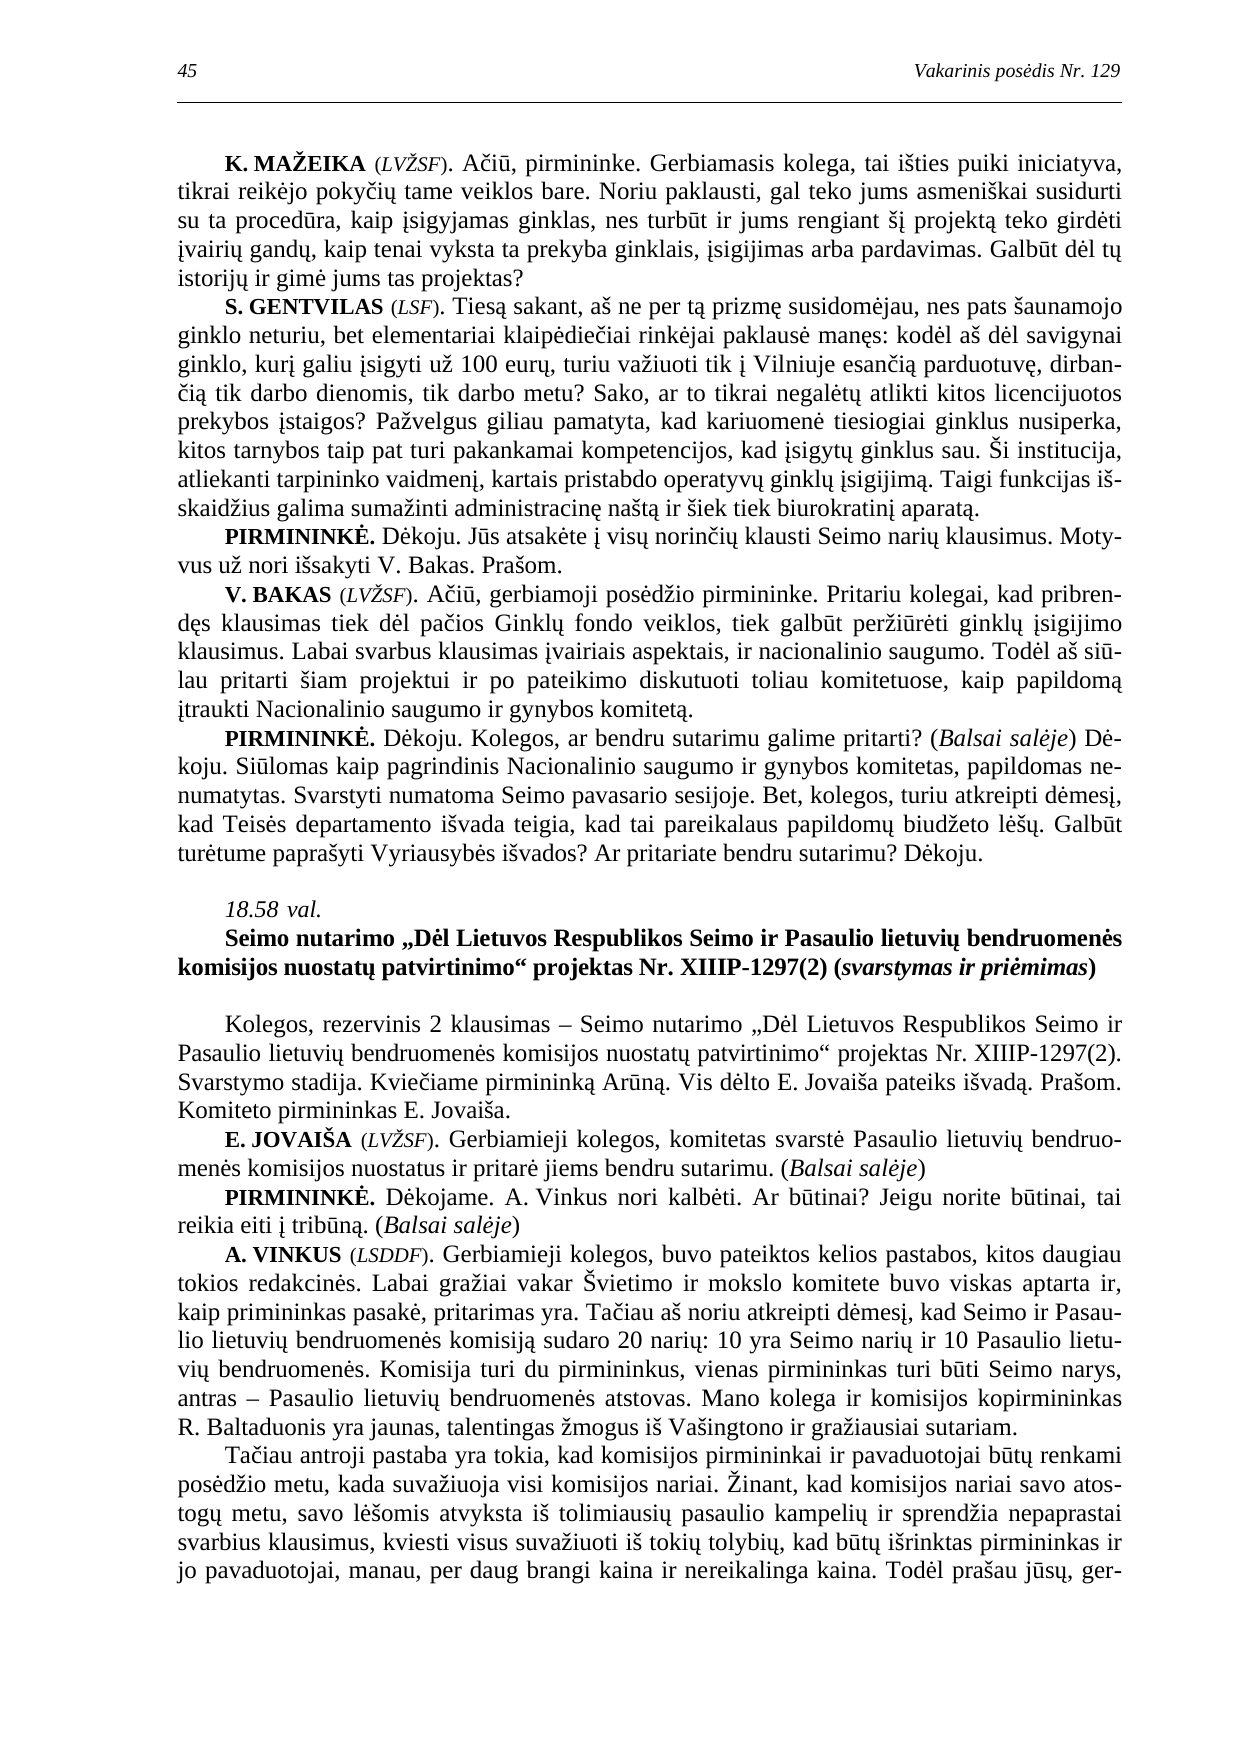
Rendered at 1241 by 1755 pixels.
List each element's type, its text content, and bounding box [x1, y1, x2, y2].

text V. BAKAS (LVŽSF). Ačiū, ger­bia­mo­ji po­sė­džio pir­mi­nin­ke. Pri­ta­riu ko­le­gai, kad pri­bren­dęs klau­si­mas tiek dėl pa­čios Gin­klų fon­do veik­los, tiek gal­būt per­žiū­rė­ti gin­klų įsi­gi­ji­mo klau­si­mus. La­bai svar­bus klau­si­mas įvai­riais as­pek­tais, ir na­cio­na­li­nio sau­gu­mo. To­dėl aš siū­lau pri­tar­ti šiam pro­jek­tui ir po pa­tei­ki­mo dis­ku­tuo­ti to­liau ko­mi­te­tuo­se, kaip pa­pil­do­mą įtrauk­ti Na­cio­na­li­nio sau­gu­mo ir gy­ny­bos ko­mi­te­tą. [177, 579, 1122, 723]
text A. VINKUS (LSDDF). Ger­bia­mie­ji ko­le­gos, bu­vo pa­teik­tos ke­lios pa­sta­bos, ki­tos dau­giau to­kios re­dak­ci­nės. La­bai gra­žiai va­kar Švie­ti­mo ir moks­lo ko­mi­te­te bu­vo vis­kas ap­tar­ta ir, kaip pri­mi­nin­kas pa­sa­kė, pri­ta­ri­mas yra. Ta­čiau aš no­riu at­kreip­ti dė­me­sį, kad Sei­mo ir Pa­sau­lio lie­tu­vių ben­druo­me­nės ko­mi­si­ją su­da­ro 20 na­rių: 10 yra Sei­mo na­rių ir 10 Pa­sau­lio lie­tu­vių ben­druo­me­nės. Ko­mi­si­ja tu­ri du pir­mi­nin­kus, vie­nas pir­mi­nin­kas tu­ri bū­ti Sei­mo na­rys, ant­ras – Pa­sau­lio lie­tu­vių ben­druo­me­nės at­sto­vas. Ma­no ko­le­ga ir ko­mi­si­jos ko­pir­mi­nin­kas R. Bal­ta­duo­nis yra jau­nas, ta­len­tin­gas žmo­gus iš Va­šing­to­no ir gra­žiau­siai su­ta­riam. [177, 1239, 1122, 1440]
text Ko­le­gos, re­zer­vi­nis 2 klau­si­mas – Sei­mo nu­ta­ri­mo „Dėl Lie­tu­vos Res­pub­li­kos Sei­mo ir Pa­sau­lio lie­tu­vių ben­druo­me­nės ko­mi­si­jos nuo­sta­tų pa­tvir­ti­ni­mo“ pro­jek­tas Nr. XIIIP-1297(2). Svars­ty­mo sta­di­ja. Kvie­čia­me pir­mi­nin­ką Arū­ną. Vis dėl­to E. Jo­vai­ša pa­teiks iš­va­dą. Pra­šom. Ko­mi­te­to pir­mi­nin­kas E. Jo­vai­ša. [177, 1009, 1122, 1124]
text S. GENTVILAS (LSF). Tie­są sa­kant, aš ne per tą priz­mę su­si­do­mė­jau, nes pats šau­na­mo­jo gin­klo ne­tu­riu, bet ele­men­ta­riai klai­pė­die­čiai rin­kė­jai pa­klau­sė ma­nęs: ko­dėl aš dėl sa­vi­gy­nai gin­klo, ku­rį ga­liu įsi­gy­ti už 100 eu­rų, tu­riu va­žiuo­ti tik į Vil­niu­je esan­čią par­duo­tu­vę, dir­ban­čią tik dar­bo die­no­mis, tik dar­bo me­tu? Sa­ko, ar to tik­rai ne­ga­lė­tų at­lik­ti ki­tos li­cen­ci­juo­tos pre­ky­bos įstai­gos? Pa­žvel­gus gi­liau pa­ma­ty­ta, kad ka­riuo­me­nė tie­sio­giai gin­klus nu­si­per­ka, ki­tos tar­ny­bos taip pat tu­ri pa­kan­ka­mai kom­pe­ten­ci­jos, kad įsi­gy­tų gin­klus sau. Ši ins­ti­tu­ci­ja, at­lie­kan­ti tar­pi­nin­ko vaid­me­nį, kar­tais pri­stab­do ope­ra­ty­vų gin­klų įsi­gi­ji­mą. Tai­gi funk­ci­jas iš­skai­džius ga­li­ma su­ma­žin­ti ad­mi­nist­ra­ci­nę naš­tą ir šiek tiek biu­ro­kratinį apa­ra­tą. [177, 291, 1122, 521]
text PIRMININKĖ. Dė­ko­ja­me. A. Vin­kus no­ri kal­bė­ti. Ar bū­ti­nai? Jei­gu no­ri­te bū­ti­nai, tai rei­kia ei­ti į tri­bū­ną. (Bal­sai sa­lė­je) [177, 1182, 1122, 1239]
text PIRMININKĖ. Dė­ko­ju. Ko­le­gos, ar ben­dru su­ta­ri­mu ga­li­me pri­tar­ti? (Bal­sai sa­lė­je) Dė­ko­ju. Siū­lo­mas kaip pa­grin­di­nis Na­cio­na­li­nio sau­gu­mo ir gy­ny­bos ko­mi­te­tas, pa­pil­do­mas ne­nu­ma­ty­tas. Svars­ty­ti nu­ma­to­ma Sei­mo pa­va­sa­rio se­si­jo­je. Bet, ko­le­gos, tu­riu at­kreip­ti dė­me­sį, kad Tei­sės de­par­ta­men­to iš­va­da tei­gia, kad tai pa­rei­ka­laus pa­pil­do­mų biu­dže­to lė­šų. Gal­būt tu­rė­tu­me pa­pra­šy­ti Vy­riau­sy­bės iš­va­dos? Ar pri­ta­ria­te ben­dru su­ta­ri­mu? Dė­ko­ju. [177, 723, 1122, 866]
text 18.58 val. [224, 895, 1122, 923]
text Ta­čiau ant­ro­ji pa­sta­ba yra to­kia, kad ko­mi­si­jos pir­mi­nin­kai ir pa­va­duo­to­jai bū­tų ren­ka­mi po­sė­džio me­tu, ka­da su­va­žiuo­ja vi­si ko­mi­si­jos na­riai. Ži­nant, kad ko­mi­si­jos na­riai sa­vo atos­to­gų me­tu, sa­vo lė­šo­mis at­vyks­ta iš to­li­miau­sių pa­sau­lio kam­pe­lių ir spren­džia ne­pa­pras­tai svar­bius klau­si­mus, kvies­ti vi­sus su­va­žiuo­ti iš to­kių to­ly­bių, kad bū­tų iš­rink­tas pir­mi­nin­kas ir jo pa­va­duo­to­jai, ma­nau, per daug bran­gi kai­na ir ne­rei­ka­lin­ga kai­na. To­dėl pra­šau jū­sų, ger­ [177, 1440, 1122, 1584]
text K. MAŽEIKA (LVŽSF). Ačiū, pir­mi­nin­ke. Ger­bia­ma­sis ko­le­ga, tai iš­ties pui­ki ini­cia­ty­va, tik­rai rei­kė­jo po­ky­čių ta­me veik­los ba­re. No­riu pa­klaus­ti, gal te­ko jums as­me­niš­kai su­si­dur­ti su ta pro­ce­dū­ra, kaip įsi­gy­ja­mas gin­klas, nes tur­būt ir jums ren­giant šį pro­jek­tą te­ko gir­dė­ti įvai­rių gan­dų, kaip te­nai vyks­ta ta pre­ky­ba gin­klais, įsi­gi­ji­mas ar­ba par­da­vi­mas. Gal­būt dėl tų is­to­ri­jų ir gi­mė jums tas pro­jek­tas? [177, 148, 1122, 291]
text E. JOVAIŠA (LVŽSF). Ger­bia­mie­ji ko­le­gos, ko­mi­te­tas svars­tė Pa­sau­lio lie­tu­vių ben­druo­me­nės ko­mi­si­jos nuo­sta­tus ir pri­ta­rė jiems ben­dru su­ta­ri­mu. (Bal­sai sa­lė­je) [177, 1124, 1122, 1182]
text PIRMININKĖ. Dė­ko­ju. Jūs at­sa­kė­te į vi­sų no­rin­čių klaus­ti Sei­mo na­rių klau­si­mus. Mo­ty­vus už no­ri iš­sa­ky­ti V. Ba­kas. Pra­šom. [177, 521, 1122, 579]
text Sei­mo nu­ta­ri­mo „Dėl Lie­tu­vos Res­pub­li­kos Sei­mo ir Pa­sau­lio lie­tu­vių ben­druo­me­nės ko­mi­si­jos nuo­sta­tų pa­tvir­ti­ni­mo“ pro­jek­tas Nr. XIIIP-1297(2) (svars­ty­mas ir pri­ėmi­mas) [177, 923, 1122, 980]
